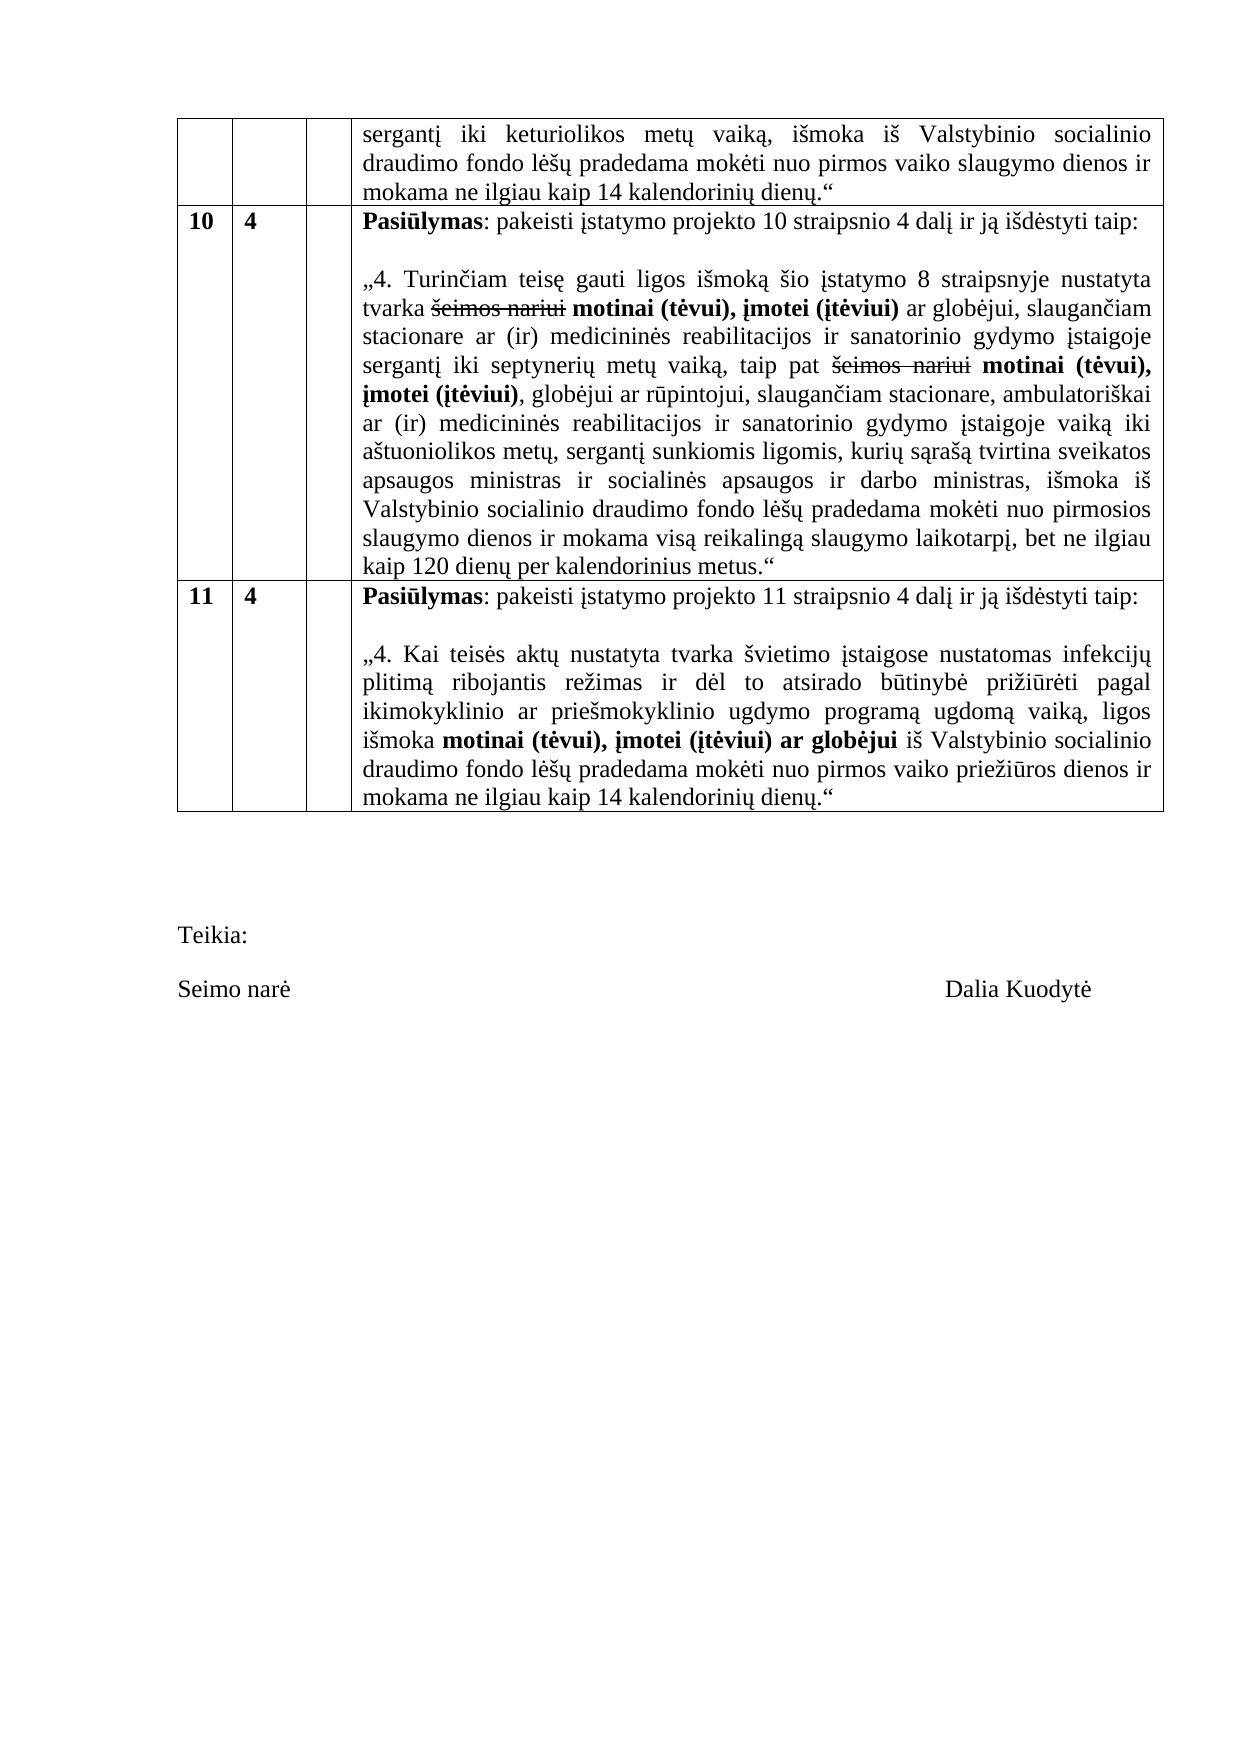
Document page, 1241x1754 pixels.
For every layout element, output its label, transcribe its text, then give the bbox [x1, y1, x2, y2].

table_cell 10 [178, 206, 232, 580]
table_cell [307, 206, 351, 580]
table_cell Pasiūlymas: pakeisti įstatymo projekto 11 straipsnio 4 dalį ir ją išdėstyti taip: „4. Kai teisės aktų nustatyta tvarka švietimo įstaigose nustatomas infekcijų plitimą ribojantis režimas ir dėl to atsirado būtinybė prižiūrėti pagal ikimokyklinio ar priešmokyklinio ugdymo programą ugdomą vaiką, ligos išmoka motinai (tėvui), įmotei (įtėviui) ar globėjui iš Valstybinio socialinio draudimo fondo lėšų pradedama mokėti nuo pirmos vaiko priežiūros dienos ir mokama ne ilgiau kaip 14 kalendorinių dienų.“ [352, 581, 1163, 811]
table_cell [307, 581, 351, 811]
table_cell [233, 119, 306, 205]
table_cell 11 [178, 581, 232, 811]
text Seimo narė Dalia Kuodytė [177, 974, 1181, 1003]
table_cell 4 [233, 206, 306, 580]
text Teikia: [177, 920, 1181, 949]
table_cell Pasiūlymas: pakeisti įstatymo projekto 10 straipsnio 4 dalį ir ją išdėstyti taip: „4. Turinčiam teisę gauti ligos išmoką šio įstatymo 8 straipsnyje nustatyta tvarka šeimos nariui motinai (tėvui), įmotei (įtėviui) ar globėjui, slaugančiam stacionare ar (ir) medicininės reabilitacijos ir sanatorinio gydymo įstaigoje sergantį iki septynerių metų vaiką, taip pat šeimos nariui motinai (tėvui), įmotei (įtėviui), globėjui ar rūpintojui, slaugančiam stacionare, ambulatoriškai ar (ir) medicininės reabilitacijos ir sanatorinio gydymo įstaigoje vaiką iki aštuoniolikos metų, sergantį sunkiomis ligomis, kurių sąrašą tvirtina sveikatos apsaugos ministras ir socialinės apsaugos ir darbo ministras, išmoka iš Valstybinio socialinio draudimo fondo lėšų pradedama mokėti nuo pirmosios slaugymo dienos ir mokama visą reikalingą slaugymo laikotarpį, bet ne ilgiau kaip 120 dienų per kalendorinius metus.“ [352, 206, 1163, 580]
table_cell sergantį iki keturiolikos metų vaiką, išmoka iš Valstybinio socialinio draudimo fondo lėšų pradedama mokėti nuo pirmos vaiko slaugymo dienos ir mokama ne ilgiau kaip 14 kalendorinių dienų.“ [352, 119, 1163, 205]
table_cell [307, 119, 351, 205]
table_cell [178, 119, 232, 205]
table_cell 4 [233, 581, 306, 811]
